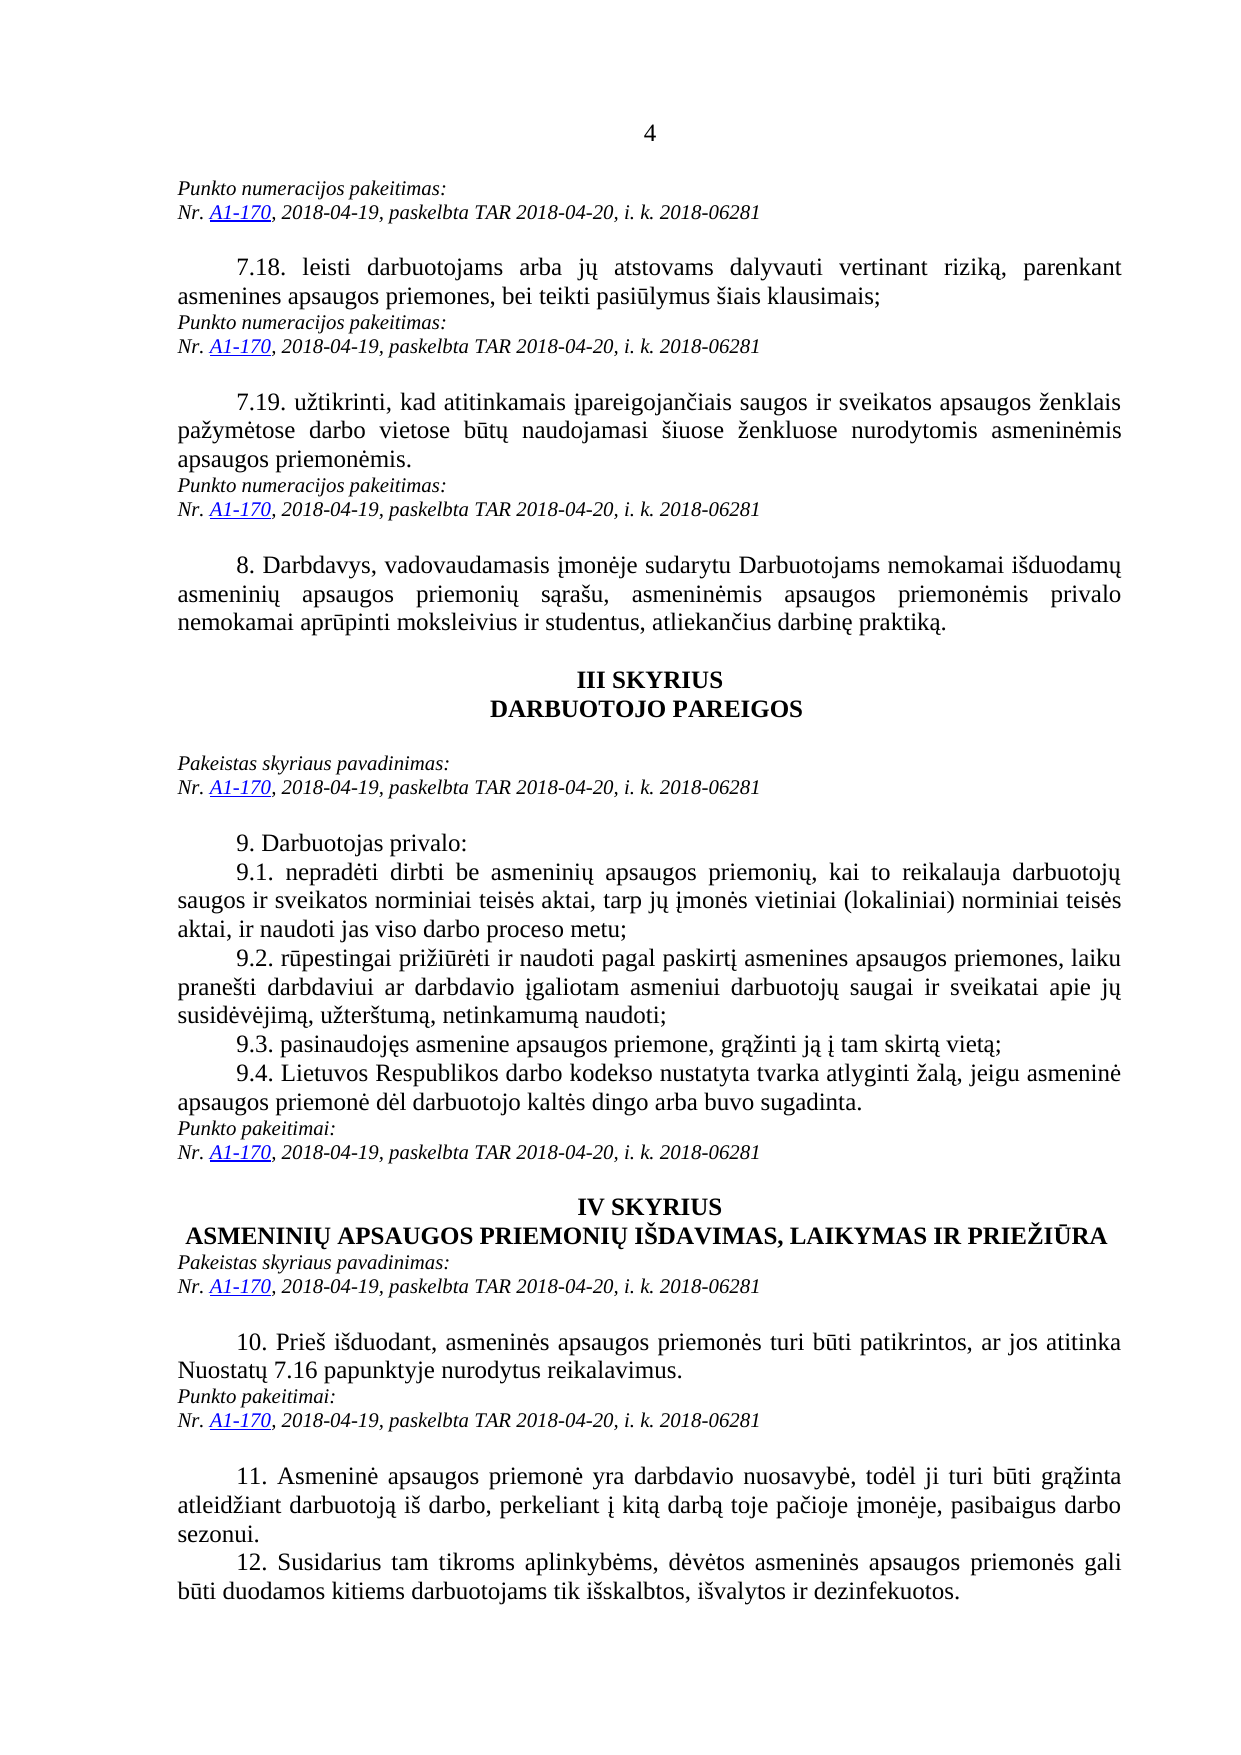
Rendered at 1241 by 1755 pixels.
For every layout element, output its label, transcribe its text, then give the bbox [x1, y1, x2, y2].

text 9.3. pasinaudojęs asmenine apsaugos priemone, grąžinti ją į tam skirtą vietą; [177, 1029, 1122, 1058]
text III SKYRIUS [177, 665, 1122, 694]
text 7.18. leisti darbuotojams arba jų atstovams dalyvauti vertinant riziką, parenkant asmenines apsaugos priemones, bei teikti pasiūlymus šiais klausimais; [177, 252, 1122, 310]
text Pakeistas skyriaus pavadinimas: [177, 1250, 1122, 1274]
text Nr. A1-170, 2018-04-19, paskelbta TAR 2018-04-20, i. k. 2018-06281 [177, 1274, 1122, 1298]
text Punkto numeracijos pakeitimas: [177, 176, 1122, 200]
text Nr. A1-170, 2018-04-19, paskelbta TAR 2018-04-20, i. k. 2018-06281 [177, 1408, 1122, 1432]
text Nr. A1-170, 2018-04-19, paskelbta TAR 2018-04-20, i. k. 2018-06281 [177, 334, 1122, 358]
text IV SKYRIUS [177, 1192, 1122, 1221]
text 10. Prieš išduodant, asmeninės apsaugos priemonės turi būti patikrintos, ar jos atitinka Nuostatų 7.16 papunktyje nurodytus reikalavimus. [177, 1327, 1122, 1384]
text DARBUOTOJO PAREIGOS [177, 694, 1122, 722]
text Punkto pakeitimai: [177, 1384, 1122, 1408]
text Pakeistas skyriaus pavadinimas: [177, 751, 1122, 775]
text Punkto pakeitimai: [177, 1116, 1122, 1140]
text 9.4. Lietuvos Respublikos darbo kodekso nustatyta tvarka atlyginti žalą, jeigu asmeninė apsaugos priemonė dėl darbuotojo kaltės dingo arba buvo sugadinta. [177, 1058, 1122, 1116]
text Punkto numeracijos pakeitimas: [177, 473, 1122, 497]
text 9.1. nepradėti dirbti be asmeninių apsaugos priemonių, kai to reikalauja darbuotojų saugos ir sveikatos norminiai teisės aktai, tarp jų įmonės vietiniai (lokaliniai) norminiai teisės aktai, ir naudoti jas viso darbo proceso metu; [177, 857, 1122, 943]
text Nr. A1-170, 2018-04-19, paskelbta TAR 2018-04-20, i. k. 2018-06281 [177, 200, 1122, 224]
text ASMENINIŲ APSAUGOS PRIEMONIŲ IŠDAVIMAS, LAIKYMAS IR PRIEŽIŪRA [177, 1221, 1122, 1250]
text Nr. A1-170, 2018-04-19, paskelbta TAR 2018-04-20, i. k. 2018-06281 [177, 1140, 1122, 1164]
text Nr. A1-170, 2018-04-19, paskelbta TAR 2018-04-20, i. k. 2018-06281 [177, 497, 1122, 521]
text 9. Darbuotojas privalo: [177, 828, 1122, 857]
text Nr. A1-170, 2018-04-19, paskelbta TAR 2018-04-20, i. k. 2018-06281 [177, 775, 1122, 799]
text 8. Darbdavys, vadovaudamasis įmonėje sudarytu Darbuotojams nemokamai išduodamų asmeninių apsaugos priemonių sąrašu, asmeninėmis apsaugos priemonėmis privalo nemokamai aprūpinti moksleivius ir studentus, atliekančius darbinę praktiką. [177, 550, 1122, 636]
text 9.2. rūpestingai prižiūrėti ir naudoti pagal paskirtį asmenines apsaugos priemones, laiku pranešti darbdaviui ar darbdavio įgaliotam asmeniui darbuotojų saugai ir sveikatai apie jų susidėvėjimą, užterštumą, netinkamumą naudoti; [177, 943, 1122, 1029]
text 11. Asmeninė apsaugos priemonė yra darbdavio nuosavybė, todėl ji turi būti grąžinta atleidžiant darbuotoją iš darbo, perkeliant į kitą darbą toje pačioje įmonėje, pasibaigus darbo sezonui. [177, 1461, 1122, 1547]
text 12. Susidarius tam tikroms aplinkybėms, dėvėtos asmeninės apsaugos priemonės gali būti duodamos kitiems darbuotojams tik išskalbtos, išvalytos ir dezinfekuotos. [177, 1547, 1122, 1605]
text 7.19. užtikrinti, kad atitinkamais įpareigojančiais saugos ir sveikatos apsaugos ženklais pažymėtose darbo vietose būtų naudojamasi šiuose ženkluose nurodytomis asmeninėmis apsaugos priemonėmis. [177, 387, 1122, 473]
text Punkto numeracijos pakeitimas: [177, 310, 1122, 334]
